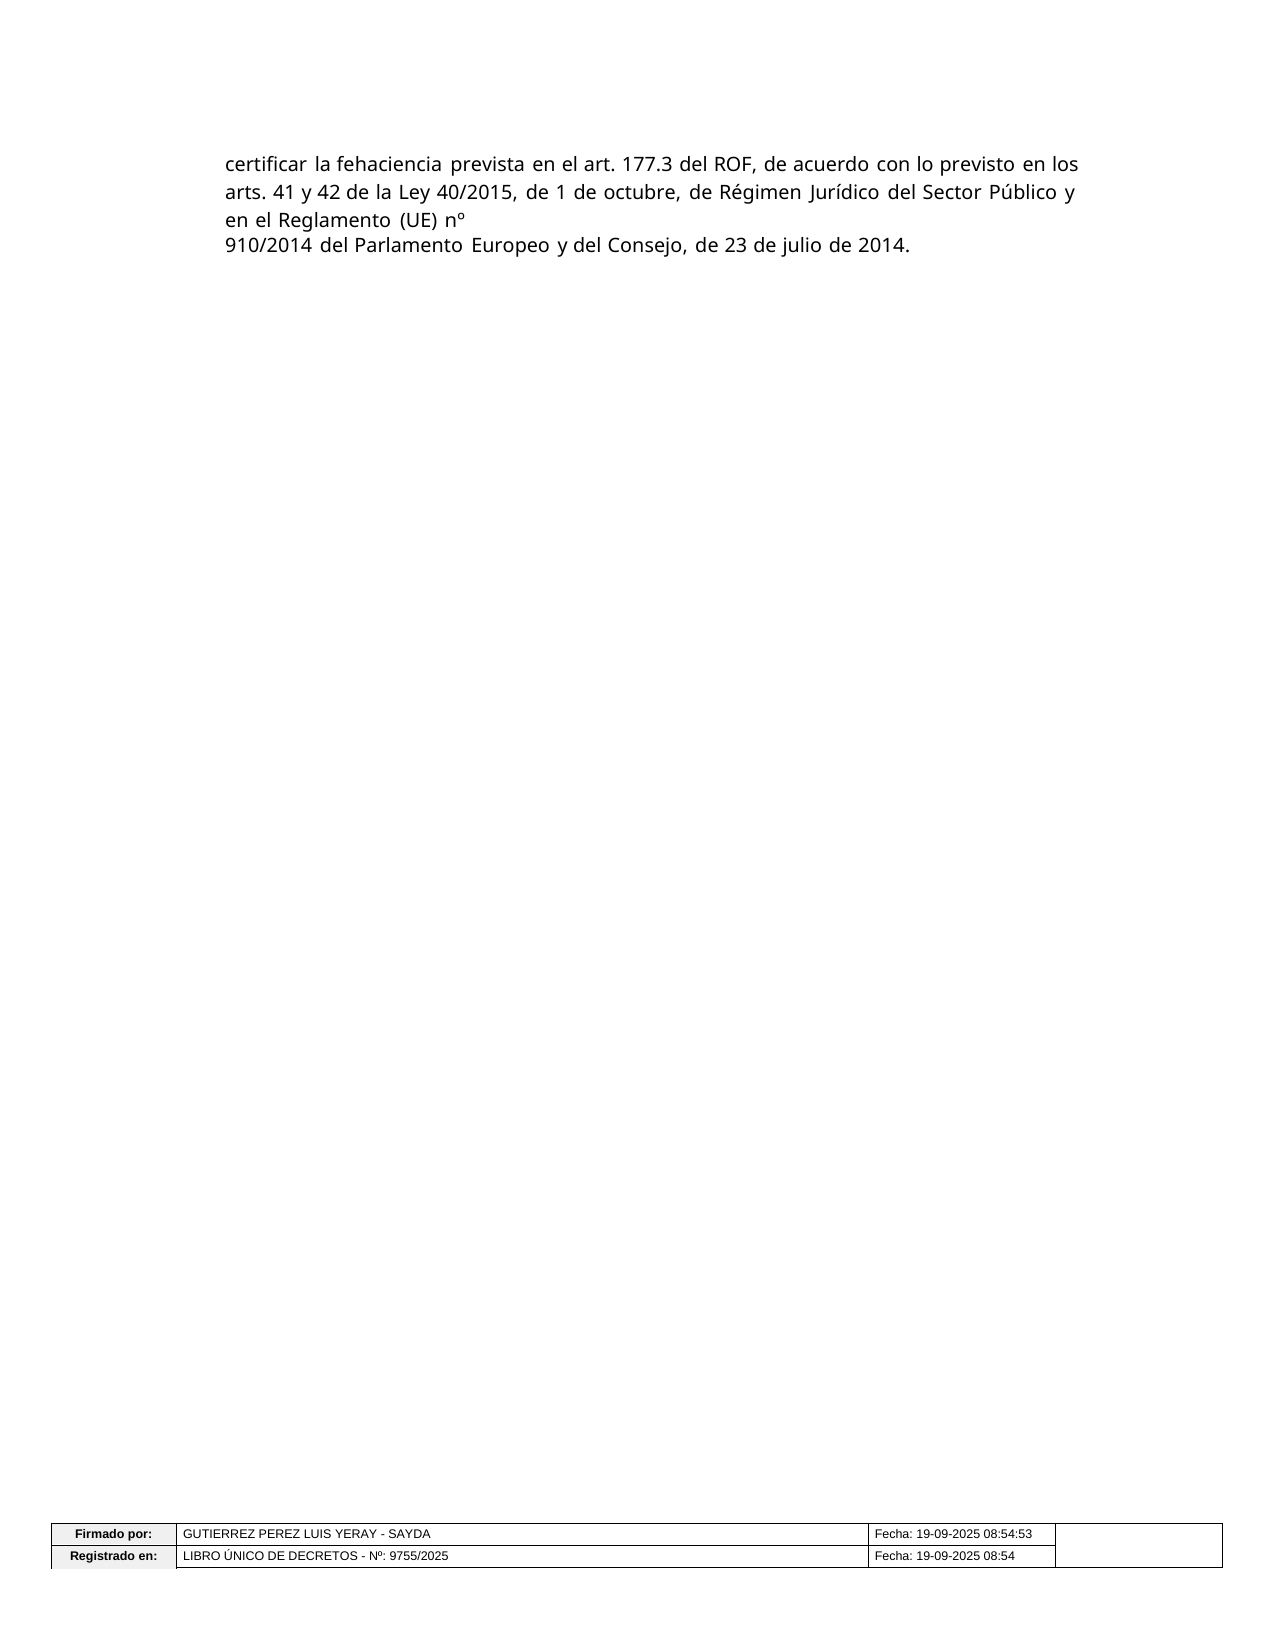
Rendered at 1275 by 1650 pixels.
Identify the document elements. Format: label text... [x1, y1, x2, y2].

table_header Firmado por: [52, 1524, 176, 1544]
table_header GUTIERREZ PEREZ LUIS YERAY - SAYDA [177, 1524, 868, 1544]
table_header Fecha: 19-09-2025 08:54:53 [869, 1524, 1055, 1544]
table_cell LIBRO ÚNICO DE DECRETOS - Nº: 9755/2025 [177, 1546, 868, 1567]
table_cell Registrado en: [52, 1546, 176, 1567]
text certificar la fehaciencia prevista en el art. 177.3 del ROF, de acuerdo con lo previsto en los arts. 41 y 42 de la Ley 40/2015, de 1 de octubre, de Régimen Jurídico del Sector Público y en el Reglamento (UE) nº [225, 150, 1104, 233]
text 910/2014 del Parlamento Europeo y del Consejo, de 23 de julio de 2014. [225, 234, 1235, 257]
table_cell Fecha: 19-09-2025 08:54 [869, 1546, 1055, 1567]
table_header [1056, 1524, 1222, 1567]
